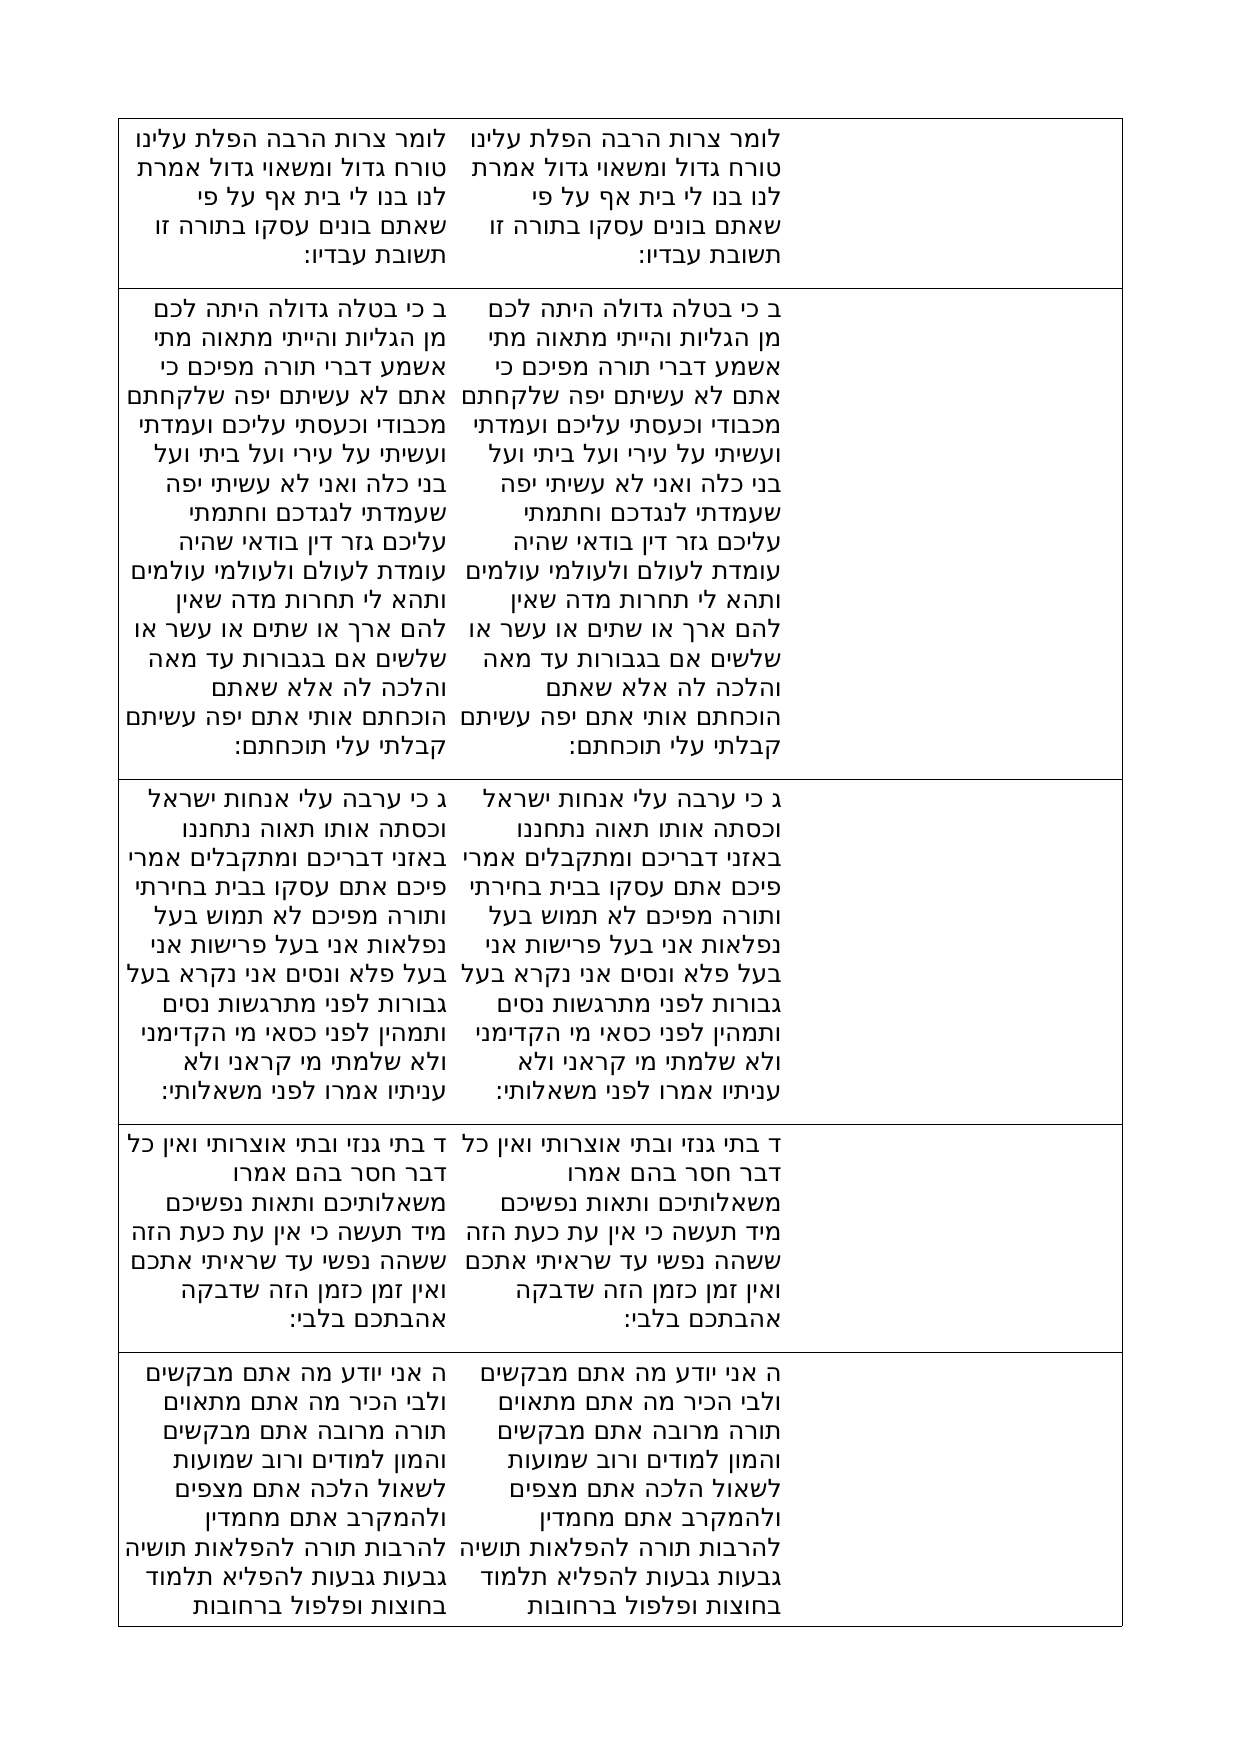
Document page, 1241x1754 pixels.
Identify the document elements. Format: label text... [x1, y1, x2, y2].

table_cell [788, 780, 1122, 1124]
table_cell ה אני יודע מה אתם מבקשים ולבי הכיר מה אתם מתאוים תורה מרובה אתם מבקשים והמון למודים ורוב שמועות לשאול הלכה אתם מצפים ולהמקרב אתם מחמדין להרבות תורה להפלאות תושיה גבעות גבעות להפליא תלמוד בחוצות ופלפול ברחובות [453, 1353, 787, 1626]
table_cell ג כי ערבה עלי אנחות ישראל וכסתה אותו תאוה נתחננו באזני דבריכם ומתקבלים אמרי פיכם אתם עסקו בבית בחירתי ותורה מפיכם לא תמוש בעל נפלאות אני בעל פרישות אני בעל פלא ונסים אני נקרא בעל גבורות לפני מתרגשות נסים ותמהין לפני כסאי מי הקדימני ולא שלמתי מי קראני ולא עניתיו אמרו לפני משאלותי: [453, 780, 787, 1124]
table_cell לומר צרות הרבה הפלת עלינו טורח גדול ומשאוי גדול אמרת לנו בנו לי בית אף על פי שאתם בונים עסקו בתורה זו תשובת עבדיו: [119, 119, 453, 288]
table_cell ג כי ערבה עלי אנחות ישראל וכסתה אותו תאוה נתחננו באזני דבריכם ומתקבלים אמרי פיכם אתם עסקו בבית בחירתי ותורה מפיכם לא תמוש בעל נפלאות אני בעל פרישות אני בעל פלא ונסים אני נקרא בעל גבורות לפני מתרגשות נסים ותמהין לפני כסאי מי הקדימני ולא שלמתי מי קראני ולא עניתיו אמרו לפני משאלותי: [119, 780, 453, 1124]
table_cell ב כי בטלה גדולה היתה לכם מן הגליות והייתי מתאוה מתי אשמע דברי תורה מפיכם כי אתם לא עשיתם יפה שלקחתם מכבודי וכעסתי עליכם ועמדתי ועשיתי על עירי ועל ביתי ועל בני כלה ואני לא עשיתי יפה שעמדתי לנגדכם וחתמתי עליכם גזר דין בודאי שהיה עומדת לעולם ולעולמי עולמים ותהא לי תחרות מדה שאין להם ארך או שתים או עשר או שלשים אם בגבורות עד מאה והלכה לה אלא שאתם הוכחתם אותי אתם יפה עשיתם קבלתי עלי תוכחתם: [453, 289, 787, 779]
table_cell ד בתי גנזי ובתי אוצרותי ואין כל דבר חסר בהם אמרו משאלותיכם ותאות נפשיכם מיד תעשה כי אין עת כעת הזה ששהה נפשי עד שראיתי אתכם ואין זמן כזמן הזה שדבקה אהבתכם בלבי: [119, 1125, 453, 1352]
table_cell [788, 289, 1122, 779]
table_cell ה אני יודע מה אתם מבקשים ולבי הכיר מה אתם מתאוים תורה מרובה אתם מבקשים והמון למודים ורוב שמועות לשאול הלכה אתם מצפים ולהמקרב אתם מחמדין להרבות תורה להפלאות תושיה גבעות גבעות להפליא תלמוד בחוצות ופלפול ברחובות [119, 1353, 453, 1626]
table_cell ד בתי גנזי ובתי אוצרותי ואין כל דבר חסר בהם אמרו משאלותיכם ותאות נפשיכם מיד תעשה כי אין עת כעת הזה ששהה נפשי עד שראיתי אתכם ואין זמן כזמן הזה שדבקה אהבתכם בלבי: [453, 1125, 787, 1352]
table_cell לומר צרות הרבה הפלת עלינו טורח גדול ומשאוי גדול אמרת לנו בנו לי בית אף על פי שאתם בונים עסקו בתורה זו תשובת עבדיו: [453, 119, 787, 288]
table_cell [788, 1125, 1122, 1352]
table_cell [788, 119, 1122, 288]
table_cell [788, 1353, 1122, 1626]
table_cell ב כי בטלה גדולה היתה לכם מן הגליות והייתי מתאוה מתי אשמע דברי תורה מפיכם כי אתם לא עשיתם יפה שלקחתם מכבודי וכעסתי עליכם ועמדתי ועשיתי על עירי ועל ביתי ועל בני כלה ואני לא עשיתי יפה שעמדתי לנגדכם וחתמתי עליכם גזר דין בודאי שהיה עומדת לעולם ולעולמי עולמים ותהא לי תחרות מדה שאין להם ארך או שתים או עשר או שלשים אם בגבורות עד מאה והלכה לה אלא שאתם הוכחתם אותי אתם יפה עשיתם קבלתי עלי תוכחתם: [119, 289, 453, 779]
